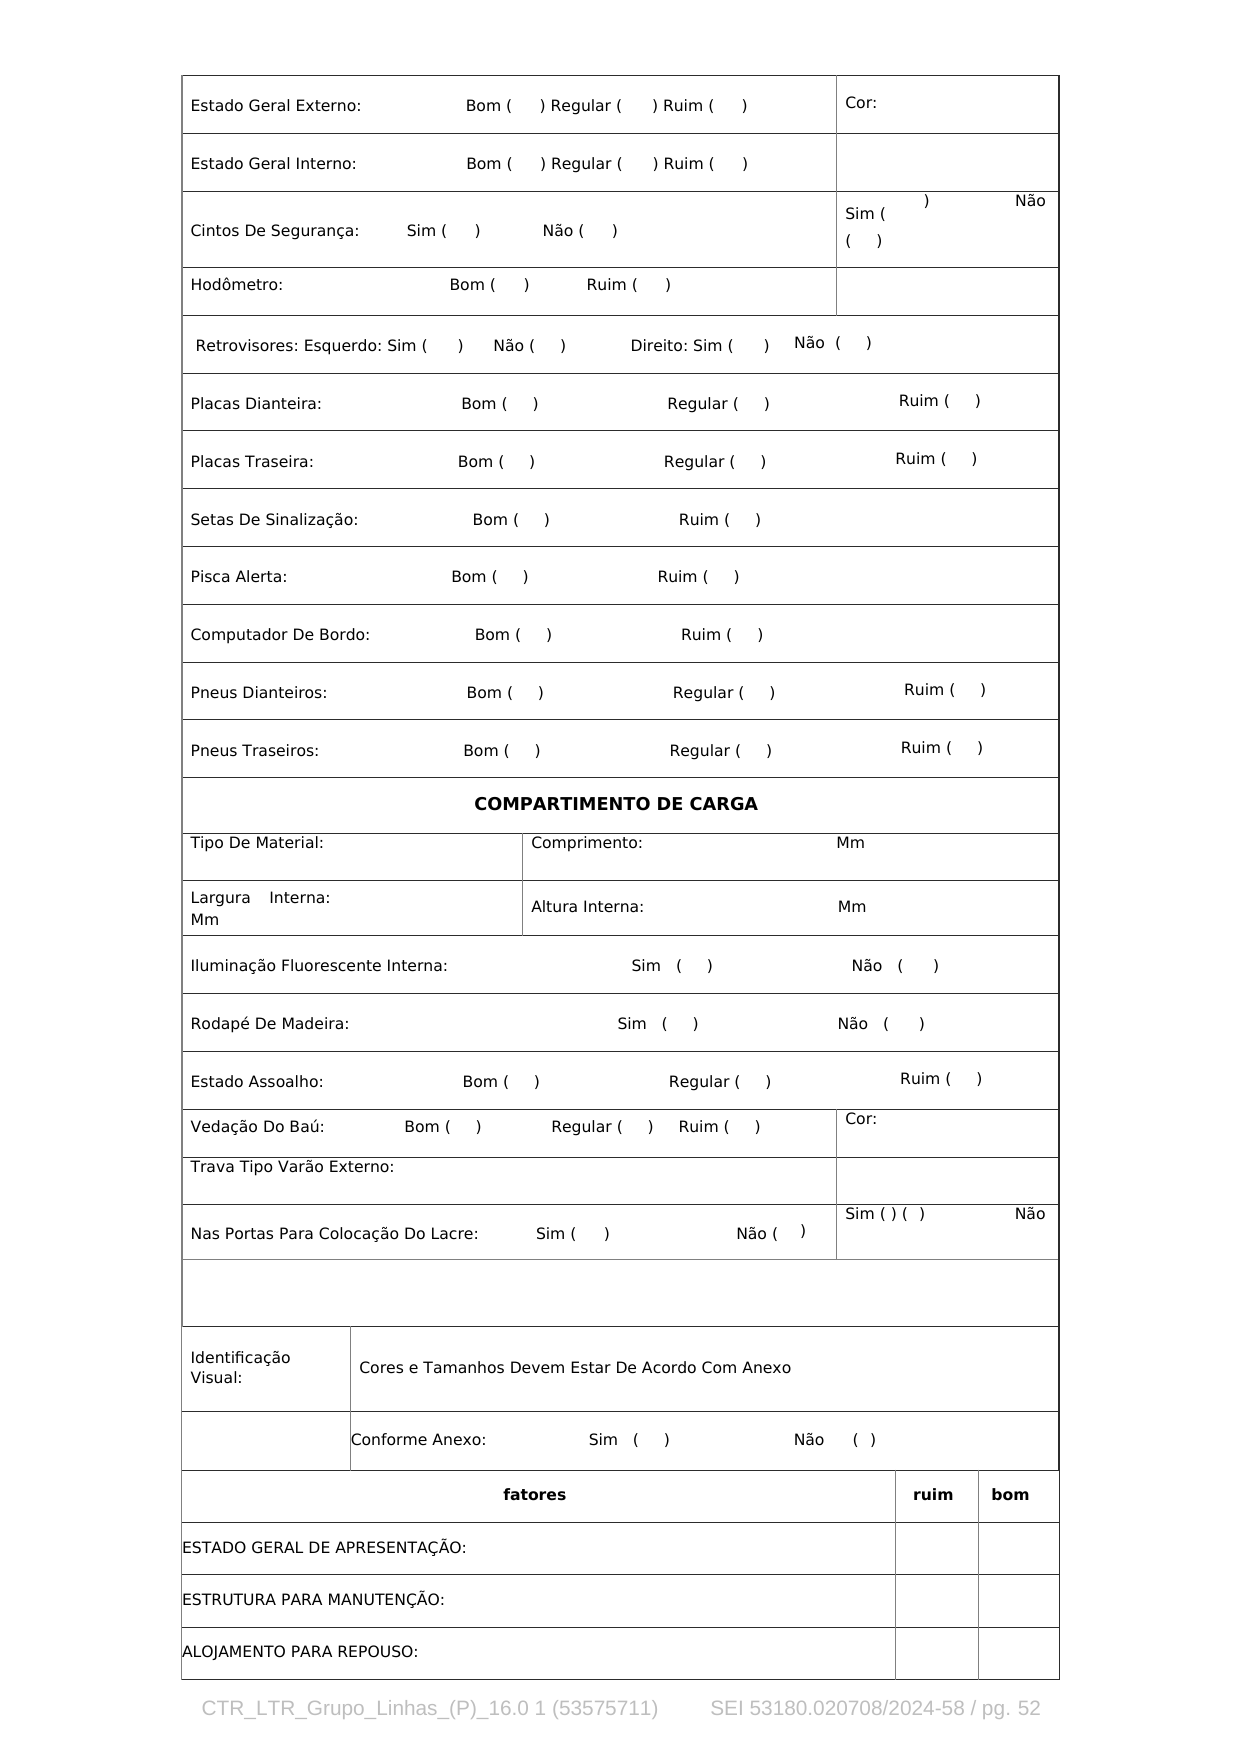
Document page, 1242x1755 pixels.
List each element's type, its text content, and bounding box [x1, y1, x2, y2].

table_cell ruim [896, 1471, 978, 1522]
table_cell [836, 547, 971, 604]
table_cell COMPARTIMENTO DE CARGA [183, 778, 794, 833]
table_cell [971, 489, 1014, 546]
table_cell [866, 268, 921, 315]
table_cell [1015, 994, 1058, 1051]
table_cell [794, 374, 836, 430]
table_cell [794, 778, 836, 833]
table_cell [794, 1158, 836, 1204]
table_cell Sim ( ) ( ) [837, 1205, 971, 1258]
table_cell [971, 605, 1014, 662]
table_cell Setas De Sinalização: Bom ( ) Ruim ( ) [183, 489, 794, 546]
table_cell Ruim ( [836, 1052, 971, 1109]
table_cell ALOJAMENTO PARA REPOUSO: [182, 1628, 895, 1679]
table_cell [870, 1327, 1058, 1411]
table_cell [971, 268, 1014, 315]
table_cell ) [921, 192, 971, 267]
table_cell Ruim ( [836, 374, 971, 430]
table_cell Pneus Dianteiros: Bom ( ) Regular ( ) [183, 663, 794, 719]
table_cell [837, 134, 921, 191]
table_cell Estado Geral Externo: Bom ( ) Regular ( ) Ruim ( ) [183, 76, 794, 133]
table_cell Mm [836, 881, 971, 935]
table_cell Retrovisores: Esquerdo: Sim ( ) Não ( ) Direito: Sim ( ) [183, 316, 794, 372]
table_cell [971, 76, 1014, 133]
table_cell [1015, 134, 1058, 191]
table_cell Ruim ( [836, 431, 971, 488]
table_cell [971, 834, 1014, 880]
table_cell [979, 1575, 1059, 1627]
table_cell Identificação Visual: [182, 1327, 350, 1411]
table_cell [794, 994, 836, 1051]
table_cell [1015, 1260, 1058, 1326]
table_cell Não [1015, 1205, 1058, 1258]
table_cell [794, 134, 836, 191]
table_cell [896, 1575, 978, 1627]
table_cell [182, 1412, 350, 1469]
table_cell fatores [182, 1471, 895, 1522]
table_cell [1015, 834, 1058, 880]
table_cell Não [794, 316, 836, 372]
table_cell bom [979, 1471, 1059, 1522]
table_cell [971, 778, 1014, 833]
table_cell [971, 1260, 1014, 1326]
table_cell [921, 316, 971, 372]
table_cell [971, 316, 1014, 372]
table_cell [979, 1628, 1059, 1679]
table_cell [1015, 720, 1058, 777]
table_cell ) [870, 1412, 1058, 1469]
table_cell Cores e Tamanhos Devem Estar De Acordo Com Anexo [351, 1327, 870, 1411]
table_cell Trava Tipo Varão Externo: [183, 1158, 794, 1204]
table_cell ) [971, 1052, 1014, 1109]
table_cell [1015, 76, 1058, 133]
table_cell Iluminação Fluorescente Interna: Sim ( ) [183, 936, 794, 993]
table_cell Sim ( ( ) [837, 192, 921, 267]
table_cell [794, 881, 836, 935]
table_cell Ruim ( [836, 663, 971, 719]
table_cell Estado Geral Interno: Bom ( ) Regular ( ) Ruim ( ) [183, 134, 794, 191]
table_cell [794, 605, 836, 662]
table_cell [794, 1110, 836, 1157]
table_cell [971, 1205, 1014, 1258]
table_cell [1015, 268, 1058, 315]
table_cell Estado Assoalho: Bom ( ) Regular ( ) [183, 1052, 794, 1109]
table_cell [794, 1260, 971, 1326]
table_cell [1015, 881, 1058, 935]
table_cell Hodômetro: Bom ( ) Ruim ( ) [183, 268, 794, 315]
table_cell [896, 1628, 978, 1679]
table_cell Vedação Do Baú: Bom ( ) Regular ( ) Ruim ( ) [183, 1110, 794, 1157]
table_cell ) [971, 431, 1014, 488]
table_cell [921, 134, 971, 191]
table_cell [794, 76, 836, 133]
table_cell [794, 663, 836, 719]
table_cell [971, 881, 1014, 935]
table_cell [971, 936, 1014, 993]
table_cell [971, 192, 1014, 267]
table_cell [837, 268, 866, 315]
table_cell [794, 547, 836, 604]
table_cell [836, 778, 971, 833]
table_cell Largura Interna: Mm [183, 881, 522, 935]
table_cell Não [1015, 192, 1058, 267]
table_cell [183, 1260, 794, 1326]
table_cell Conforme Anexo: Sim ( ) Não ( [351, 1412, 870, 1469]
table_cell ( [836, 316, 866, 372]
table_cell Nas Portas Para Colocação Do Lacre: Sim ( ) Não ( [183, 1205, 794, 1258]
table_cell [979, 1523, 1059, 1574]
table_cell Cor: [837, 1110, 971, 1157]
table_cell ) [794, 1205, 836, 1258]
table_cell Comprimento: [523, 834, 794, 880]
table_cell Mm [836, 834, 971, 880]
table_cell ) [866, 316, 921, 372]
table_cell [1015, 374, 1058, 430]
table_cell [971, 1158, 1014, 1204]
table_cell [1015, 431, 1058, 488]
table_cell ESTADO GERAL DE APRESENTAÇÃO: [182, 1523, 895, 1574]
table_cell [1015, 663, 1058, 719]
table_cell [1015, 936, 1058, 993]
table_cell [836, 605, 971, 662]
table_cell [1015, 316, 1058, 372]
table_cell [794, 834, 836, 880]
table_cell [1015, 1110, 1058, 1157]
table_cell Rodapé De Madeira: Sim ( ) [183, 994, 794, 1051]
table_cell ) [971, 663, 1014, 719]
table_cell Cor: [837, 76, 921, 133]
table_cell Computador De Bordo: Bom ( ) Ruim ( ) [183, 605, 794, 662]
table_cell [794, 268, 836, 315]
table_cell [971, 994, 1014, 1051]
table_cell Placas Traseira: Bom ( ) Regular ( ) [183, 431, 794, 488]
table_cell [794, 431, 836, 488]
table_cell [971, 1110, 1014, 1157]
table_cell [794, 936, 836, 993]
table_cell [836, 489, 971, 546]
table_cell ) [971, 374, 1014, 430]
table_cell [971, 134, 1014, 191]
table_cell Pneus Traseiros: Bom ( ) Regular ( ) [183, 720, 794, 777]
table_cell ESTRUTURA PARA MANUTENÇÃO: [182, 1575, 895, 1627]
table_cell [1015, 547, 1058, 604]
table_cell Pisca Alerta: Bom ( ) Ruim ( ) [183, 547, 794, 604]
table_cell [971, 547, 1014, 604]
table_cell [1015, 1052, 1058, 1109]
table_cell ) [971, 720, 1014, 777]
table_cell Tipo De Material: [183, 834, 522, 880]
table_cell Não ( ) [836, 936, 971, 993]
table_cell [921, 268, 971, 315]
table_cell Altura Interna: [523, 881, 794, 935]
table_cell [794, 489, 836, 546]
table_cell [794, 720, 836, 777]
table_cell [921, 76, 971, 133]
table_cell [837, 1158, 971, 1204]
table_cell [1015, 605, 1058, 662]
table_cell Ruim ( [836, 720, 971, 777]
table_cell [1015, 778, 1058, 833]
table_cell Não ( ) [836, 994, 971, 1051]
table_cell [896, 1523, 978, 1574]
table_cell [1015, 489, 1058, 546]
table_cell [1015, 1158, 1058, 1204]
table_cell [794, 192, 836, 267]
table_cell Placas Dianteira: Bom ( ) Regular ( ) [183, 374, 794, 430]
table_cell Cintos De Segurança: Sim ( ) Não ( ) [183, 192, 794, 267]
table_cell [794, 1052, 836, 1109]
